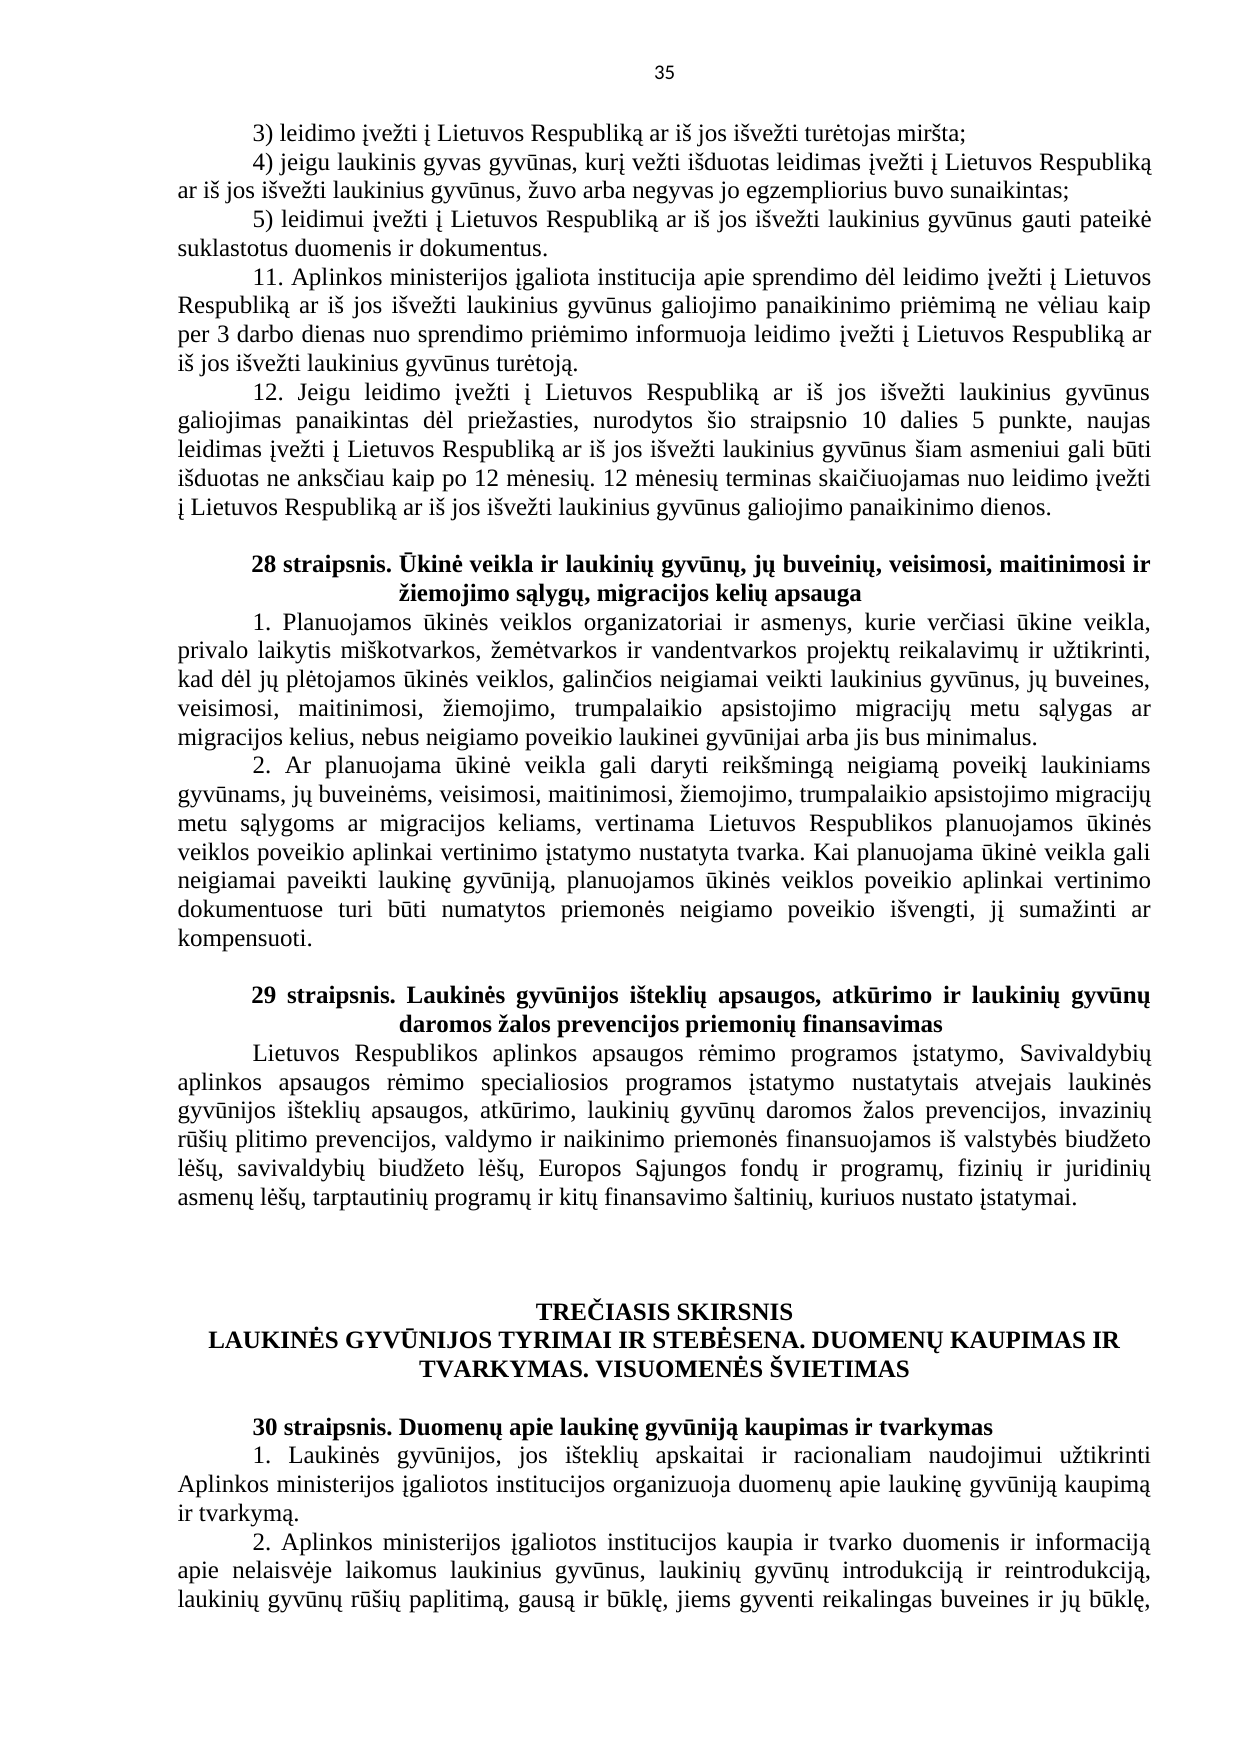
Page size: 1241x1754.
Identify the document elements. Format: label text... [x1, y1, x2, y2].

text 1. Laukinės gyvūnijos, jos išteklių apskaitai ir racionaliam naudojimui užtikrinti Aplinkos ministerijos įgaliotos institucijos organizuoja duomenų apie laukinę gyvūniją kaupimą ir tvarkymą. [177, 1441, 1152, 1527]
text Lietuvos Respublikos aplinkos apsaugos rėmimo programos įstatymo, Savivaldybių aplinkos apsaugos rėmimo specialiosios programos įstatymo nustatytais atvejais laukinės gyvūnijos išteklių apsaugos, atkūrimo, laukinių gyvūnų daromos žalos prevencijos, invazinių rūšių plitimo prevencijos, valdymo ir naikinimo priemonės finansuojamos iš valstybės biudžeto lėšų, savivaldybių biudžeto lėšų, Europos Sąjungos fondų ir programų, fizinių ir juridinių asmenų lėšų, tarptautinių programų ir kitų finansavimo šaltinių, kuriuos nustato įstatymai. [177, 1038, 1152, 1211]
text 30 straipsnis. Duomenų apie laukinę gyvūniją kaupimas ir tvarkymas [177, 1412, 1152, 1441]
text TREČIASIS SKIRSNIS [177, 1297, 1152, 1326]
text LAUKINĖS GYVŪNIJOS TYRIMAI IR STEBĖSENA. DUOMENŲ KAUPIMAS IR TVARKYMAS. VISUOMENĖS ŠVIETIMAS [177, 1326, 1152, 1383]
text 1. Planuojamos ūkinės veiklos organizatoriai ir asmenys, kurie verčiasi ūkine veikla, privalo laikytis miškotvarkos, žemėtvarkos ir vandentvarkos projektų reikalavimų ir užtikrinti, kad dėl jų plėtojamos ūkinės veiklos, galinčios neigiamai veikti laukinius gyvūnus, jų buveines, veisimosi, maitinimosi, žiemojimo, trumpalaikio apsistojimo migracijų metu sąlygas ar migracijos kelius, nebus neigiamo poveikio laukinei gyvūnijai arba jis bus minimalus. [177, 607, 1152, 751]
text 12. Jeigu leidimo įvežti į Lietuvos Respubliką ar iš jos išvežti laukinius gyvūnus galiojimas panaikintas dėl priežasties, nurodytos šio straipsnio 10 dalies 5 punkte, naujas leidimas įvežti į Lietuvos Respubliką ar iš jos išvežti laukinius gyvūnus šiam asmeniui gali būti išduotas ne anksčiau kaip po 12 mėnesių. 12 mėnesių terminas skaičiuojamas nuo leidimo įvežti į Lietuvos Respubliką ar iš jos išvežti laukinius gyvūnus galiojimo panaikinimo dienos. [177, 377, 1152, 521]
text 29 straipsnis. Laukinės gyvūnijos išteklių apsaugos, atkūrimo ir laukinių gyvūnų daromos žalos prevencijos priemonių finansavimas [251, 981, 1152, 1038]
text 28 straipsnis. Ūkinė veikla ir laukinių gyvūnų, jų buveinių, veisimosi, maitinimosi ir žiemojimo sąlygų, migracijos kelių apsauga [251, 549, 1152, 607]
text 3) leidimo įvežti į Lietuvos Respubliką ar iš jos išvežti turėtojas miršta; [177, 118, 1152, 147]
text 11. Aplinkos ministerijos įgaliota institucija apie sprendimo dėl leidimo įvežti į Lietuvos Respubliką ar iš jos išvežti laukinius gyvūnus galiojimo panaikinimo priėmimą ne vėliau kaip per 3 darbo dienas nuo sprendimo priėmimo informuoja leidimo įvežti į Lietuvos Respubliką ar iš jos išvežti laukinius gyvūnus turėtoją. [177, 262, 1152, 377]
text 5) leidimui įvežti į Lietuvos Respubliką ar iš jos išvežti laukinius gyvūnus gauti pateikė suklastotus duomenis ir dokumentus. [177, 204, 1152, 262]
text 2. Ar planuojama ūkinė veikla gali daryti reikšmingą neigiamą poveikį laukiniams gyvūnams, jų buveinėms, veisimosi, maitinimosi, žiemojimo, trumpalaikio apsistojimo migracijų metu sąlygoms ar migracijos keliams, vertinama Lietuvos Respublikos planuojamos ūkinės veiklos poveikio aplinkai vertinimo įstatymo nustatyta tvarka. Kai planuojama ūkinė veikla gali neigiamai paveikti laukinę gyvūniją, planuojamos ūkinės veiklos poveikio aplinkai vertinimo dokumentuose turi būti numatytos priemonės neigiamo poveikio išvengti, jį sumažinti ar kompensuoti. [177, 751, 1152, 952]
text 4) jeigu laukinis gyvas gyvūnas, kurį vežti išduotas leidimas įvežti į Lietuvos Respubliką ar iš jos išvežti laukinius gyvūnus, žuvo arba negyvas jo egzempliorius buvo sunaikintas; [177, 147, 1152, 204]
text 2. Aplinkos ministerijos įgaliotos institucijos kaupia ir tvarko duomenis ir informaciją apie nelaisvėje laikomus laukinius gyvūnus, laukinių gyvūnų introdukciją ir reintrodukciją, laukinių gyvūnų rūšių paplitimą, gausą ir būklę, jiems gyventi reikalingas buveines ir jų būklę, [177, 1527, 1152, 1613]
